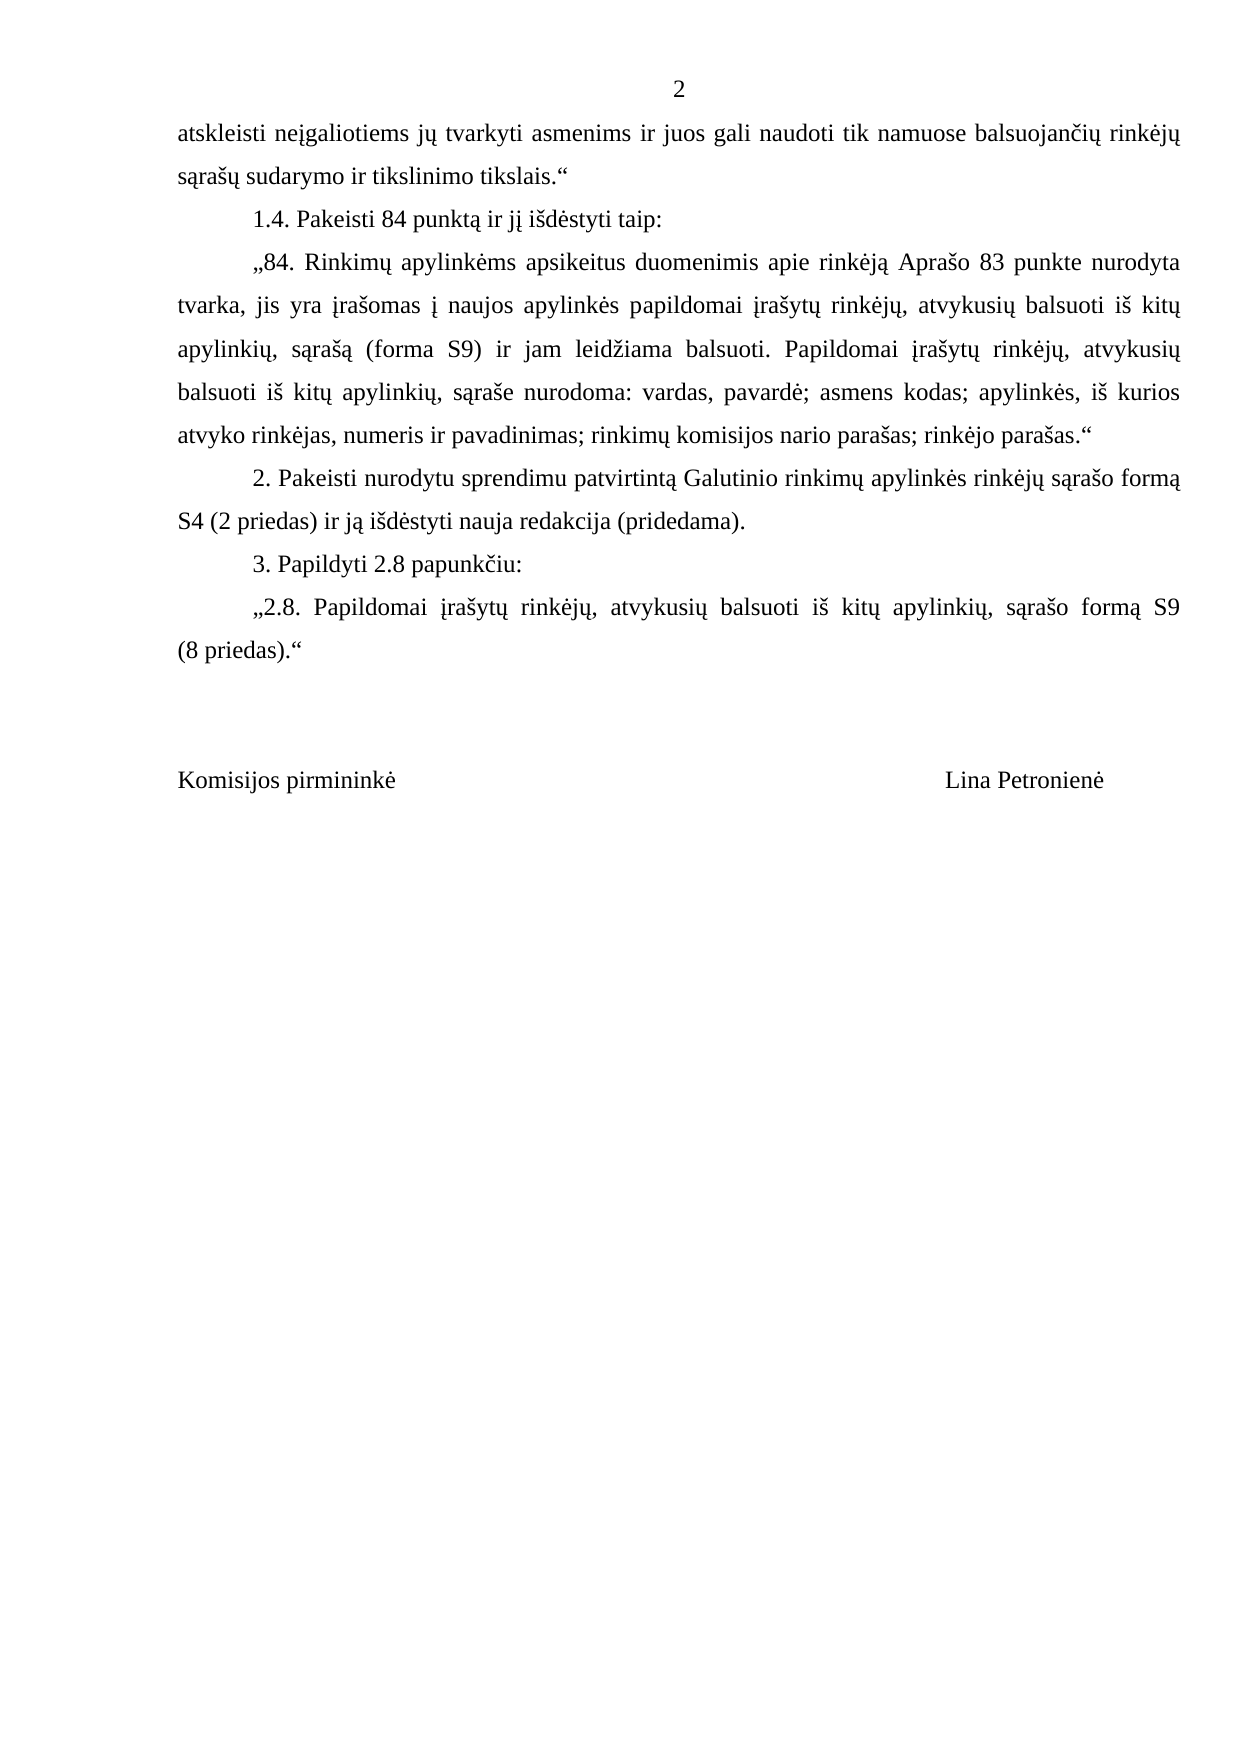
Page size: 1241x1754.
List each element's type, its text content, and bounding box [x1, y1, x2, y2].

text 3. Papildyti 2.8 papunkčiu: [177, 549, 1181, 578]
text „2.8. Papildomai įrašytų rinkėjų, atvykusių balsuoti iš kitų apylinkių, sąrašo formą S9 (8 priedas).“ [177, 592, 1181, 664]
text 2. Pakeisti nurodytu sprendimu patvirtintą Galutinio rinkimų apylinkės rinkėjų sąrašo formą S4 (2 priedas) ir ją išdėstyti nauja redakcija (pridedama). [177, 463, 1181, 535]
text 1.4. Pakeisti 84 punktą ir jį išdėstyti taip: [177, 204, 1181, 233]
text Komisijos pirmininkė Lina Petronienė [177, 765, 1181, 794]
text „84. Rinkimų apylinkėms apsikeitus duomenimis apie rinkėją Aprašo 83 punkte nurodyta tvarka, jis yra įrašomas į naujos apylinkės papildomai įrašytų rinkėjų, atvykusių balsuoti iš kitų apylinkių, sąrašą (forma S9) ir jam leidžiama balsuoti. Papildomai įrašytų rinkėjų, atvykusių balsuoti iš kitų apylinkių, sąraše nurodoma: vardas, pavardė; asmens kodas; apylinkės, iš kurios atvyko rinkėjas, numeris ir pavadinimas; rinkimų komisijos nario parašas; rinkėjo parašas.“ [177, 247, 1181, 449]
text atskleisti neįgaliotiems jų tvarkyti asmenims ir juos gali naudoti tik namuose balsuojančių rinkėjų sąrašų sudarymo ir tikslinimo tikslais.“ [177, 118, 1181, 190]
